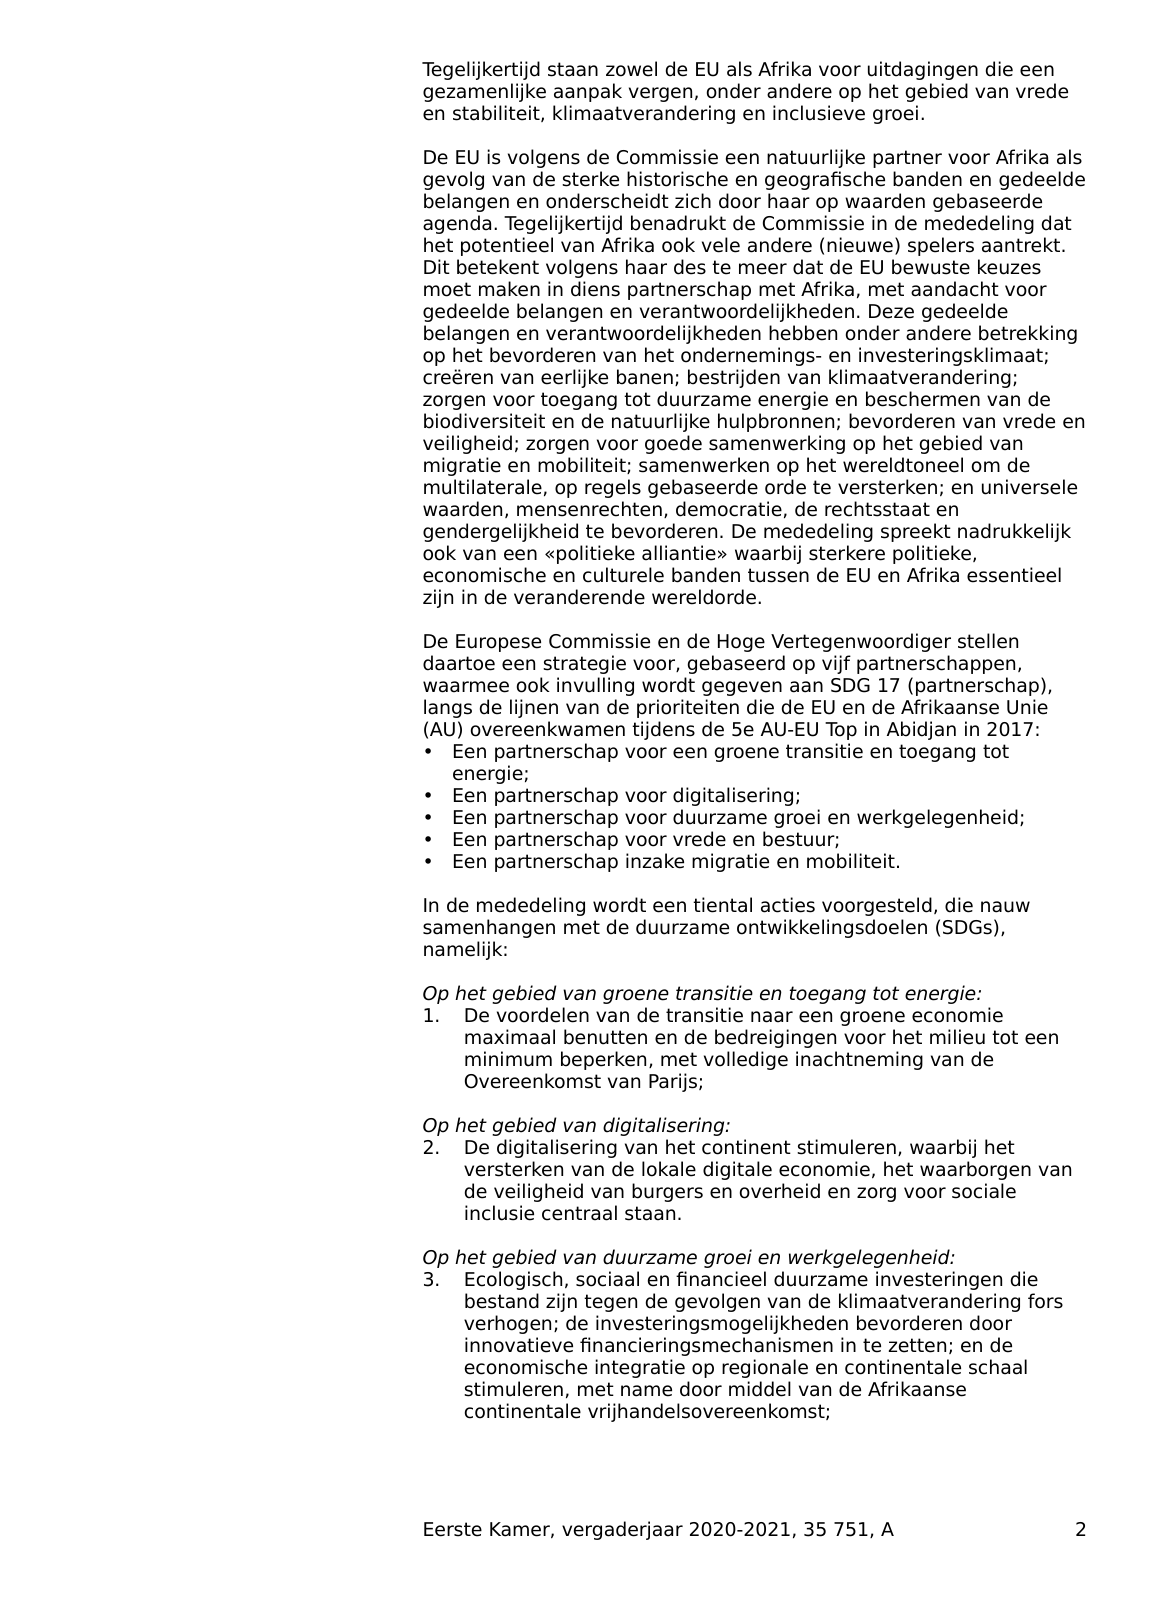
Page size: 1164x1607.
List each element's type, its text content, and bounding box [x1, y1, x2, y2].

text • Een partnerschap voor een groene transitie en toegang tot energie; [422, 741, 1087, 785]
text 2. De digitalisering van het continent stimuleren, waarbij het versterken van de lokale digitale economie, het waarborgen van de veiligheid van burgers en overheid en zorg voor sociale inclusie centraal staan. [422, 1137, 1087, 1225]
text Tegelijkertijd staan zowel de EU als Afrika voor uitdagingen die een gezamenlijke aanpak vergen, onder andere op het gebied van vrede en stabiliteit, klimaatverandering en inclusieve groei. [422, 59, 1087, 125]
text 3. Ecologisch, sociaal en financieel duurzame investeringen die bestand zijn tegen de gevolgen van de klimaatverandering fors verhogen; de investeringsmogelijkheden bevorderen door innovatieve financieringsmechanismen in te zetten; en de economische integratie op regionale en continentale schaal stimuleren, met name door middel van de Afrikaanse continentale vrijhandelsovereenkomst; [422, 1269, 1087, 1423]
text Op het gebied van duurzame groei en werkgelegenheid: [422, 1247, 1087, 1269]
text • Een partnerschap voor duurzame groei en werkgelegenheid; [422, 807, 1087, 829]
text In de mededeling wordt een tiental acties voorgesteld, die nauw samenhangen met de duurzame ontwikkelingsdoelen (SDGs), namelijk: [422, 895, 1087, 961]
text Op het gebied van digitalisering: [422, 1115, 1087, 1137]
text • Een partnerschap inzake migratie en mobiliteit. [422, 851, 1087, 873]
text 1. De voordelen van de transitie naar een groene economie maximaal benutten en de bedreigingen voor het milieu tot een minimum beperken, met volledige inachtneming van de Overeenkomst van Parijs; [422, 1005, 1087, 1093]
text • Een partnerschap voor digitalisering; [422, 785, 1087, 807]
text Op het gebied van groene transitie en toegang tot energie: [422, 983, 1087, 1005]
text • Een partnerschap voor vrede en bestuur; [422, 829, 1087, 851]
text De Europese Commissie en de Hoge Vertegenwoordiger stellen daartoe een strategie voor, gebaseerd op vijf partnerschappen, waarmee ook invulling wordt gegeven aan SDG 17 (partnerschap), langs de lijnen van de prioriteiten die de EU en de Afrikaanse Unie (AU) overeenkwamen tijdens de 5e AU-EU Top in Abidjan in 2017: [422, 631, 1087, 741]
text De EU is volgens de Commissie een natuurlijke partner voor Afrika als gevolg van de sterke historische en geografische banden en gedeelde belangen en onderscheidt zich door haar op waarden gebaseerde agenda. Tegelijkertijd benadrukt de Commissie in de mededeling dat het potentieel van Afrika ook vele andere (nieuwe) spelers aantrekt. Dit betekent volgens haar des te meer dat de EU bewuste keuzes moet maken in diens partnerschap met Afrika, met aandacht voor gedeelde belangen en verantwoordelijkheden. Deze gedeelde belangen en verantwoordelijkheden hebben onder andere betrekking op het bevorderen van het ondernemings- en investeringsklimaat; creëren van eerlijke banen; bestrijden van klimaatverandering; zorgen voor toegang tot duurzame energie en beschermen van de biodiversiteit en de natuurlijke hulpbronnen; bevorderen van vrede en veiligheid; zorgen voor goede samenwerking op het gebied van migratie en mobiliteit; samenwerken op het wereldtoneel om de multilaterale, op regels gebaseerde orde te versterken; en universele waarden, mensenrechten, democratie, de rechtsstaat en gendergelijkheid te bevorderen. De mededeling spreekt nadrukkelijk ook van een «politieke alliantie» waarbij sterkere politieke, economische en culturele banden tussen de EU en Afrika essentieel zijn in de veranderende wereldorde. [422, 147, 1087, 609]
